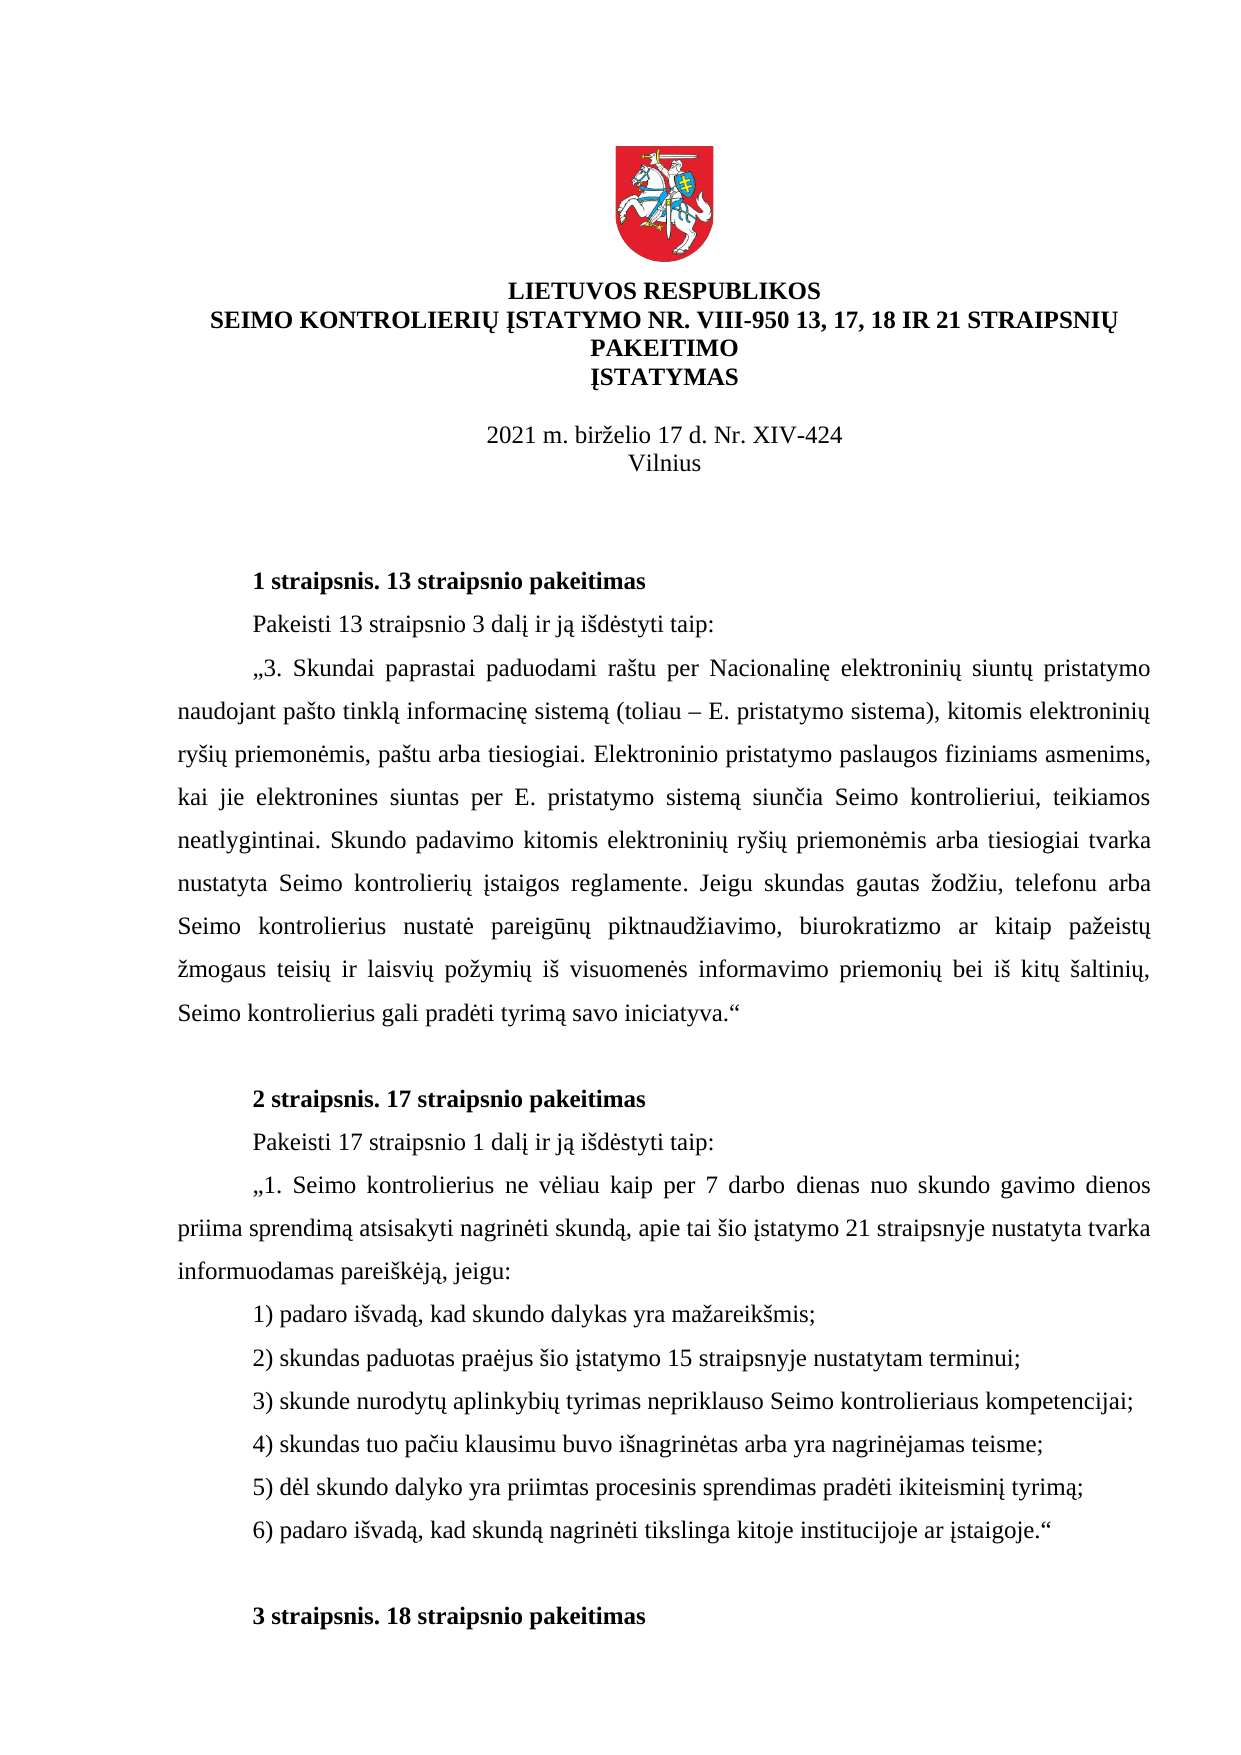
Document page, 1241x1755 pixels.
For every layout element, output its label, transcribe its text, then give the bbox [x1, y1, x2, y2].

text Vilnius [177, 448, 1152, 477]
text „3. Skundai paprastai paduodami raštu per Nacionalinę elektroninių siuntų pristatymo naudojant pašto tinklą informacinę sistemą (toliau – E. pristatymo sistema), kitomis elektroninių ryšių priemonėmis, paštu arba tiesiogiai. Elektroninio pristatymo paslaugos fiziniams asmenims, kai jie elektronines siuntas per E. pristatymo sistemą siunčia Seimo kontrolieriui, teikiamos neatlygintinai. Skundo padavimo kitomis elektroninių ryšių priemonėmis arba tiesiogiai tvarka nustatyta Seimo kontrolierių įstaigos reglamente. Jeigu skundas gautas žodžiu, telefonu arba Seimo kontrolierius nustatė pareigūnų piktnaudžiavimo, biurokratizmo ar kitaip pažeistų žmogaus teisių ir laisvių požymių iš visuomenės informavimo priemonių bei iš kitų šaltinių, Seimo kontrolierius gali pradėti tyrimą savo iniciatyva.“ [177, 653, 1152, 1026]
text 2 straipsnis. 17 straipsnio pakeitimas [177, 1084, 1152, 1113]
text Pakeisti 17 straipsnio 1 dalį ir ją išdėstyti taip: [177, 1127, 1152, 1156]
text LIETUVOS RESPUBLIKOS [177, 276, 1152, 305]
text 1) padaro išvadą, kad skundo dalykas yra mažareikšmis; [177, 1299, 1152, 1328]
text 1 straipsnis. 13 straipsnio pakeitimas [177, 566, 1152, 595]
text SEIMO KONTROLIERIŲ ĮSTATYMO NR. VIII-950 13, 17, 18 IR 21 STRAIPSNIŲ PAKEITIMO [177, 305, 1152, 362]
text 6) padaro išvadą, kad skundą nagrinėti tikslinga kitoje institucijoje ar įstaigoje.“ [177, 1515, 1152, 1544]
text 3) skunde nurodytų aplinkybių tyrimas nepriklauso Seimo kontrolieriaus kompetencijai; [177, 1386, 1152, 1414]
text 2) skundas paduotas praėjus šio įstatymo 15 straipsnyje nustatytam terminui; [177, 1343, 1152, 1371]
text 4) skundas tuo pačiu klausimu buvo išnagrinėtas arba yra nagrinėjamas teisme; [177, 1429, 1152, 1458]
text 2021 m. birželio 17 d. Nr. XIV-424 [177, 420, 1152, 448]
text ĮSTATYMAS [177, 362, 1152, 391]
text 3 straipsnis. 18 straipsnio pakeitimas [177, 1601, 1152, 1630]
text Pakeisti 13 straipsnio 3 dalį ir ją išdėstyti taip: [177, 609, 1152, 638]
text „1. Seimo kontrolierius ne vėliau kaip per 7 darbo dienas nuo skundo gavimo dienos priima sprendimą atsisakyti nagrinėti skundą, apie tai šio įstatymo 21 straipsnyje nustatyta tvarka informuodamas pareiškėją, jeigu: [177, 1170, 1152, 1285]
text 5) dėl skundo dalyko yra priimtas procesinis sprendimas pradėti ikiteisminį tyrimą; [177, 1472, 1152, 1501]
